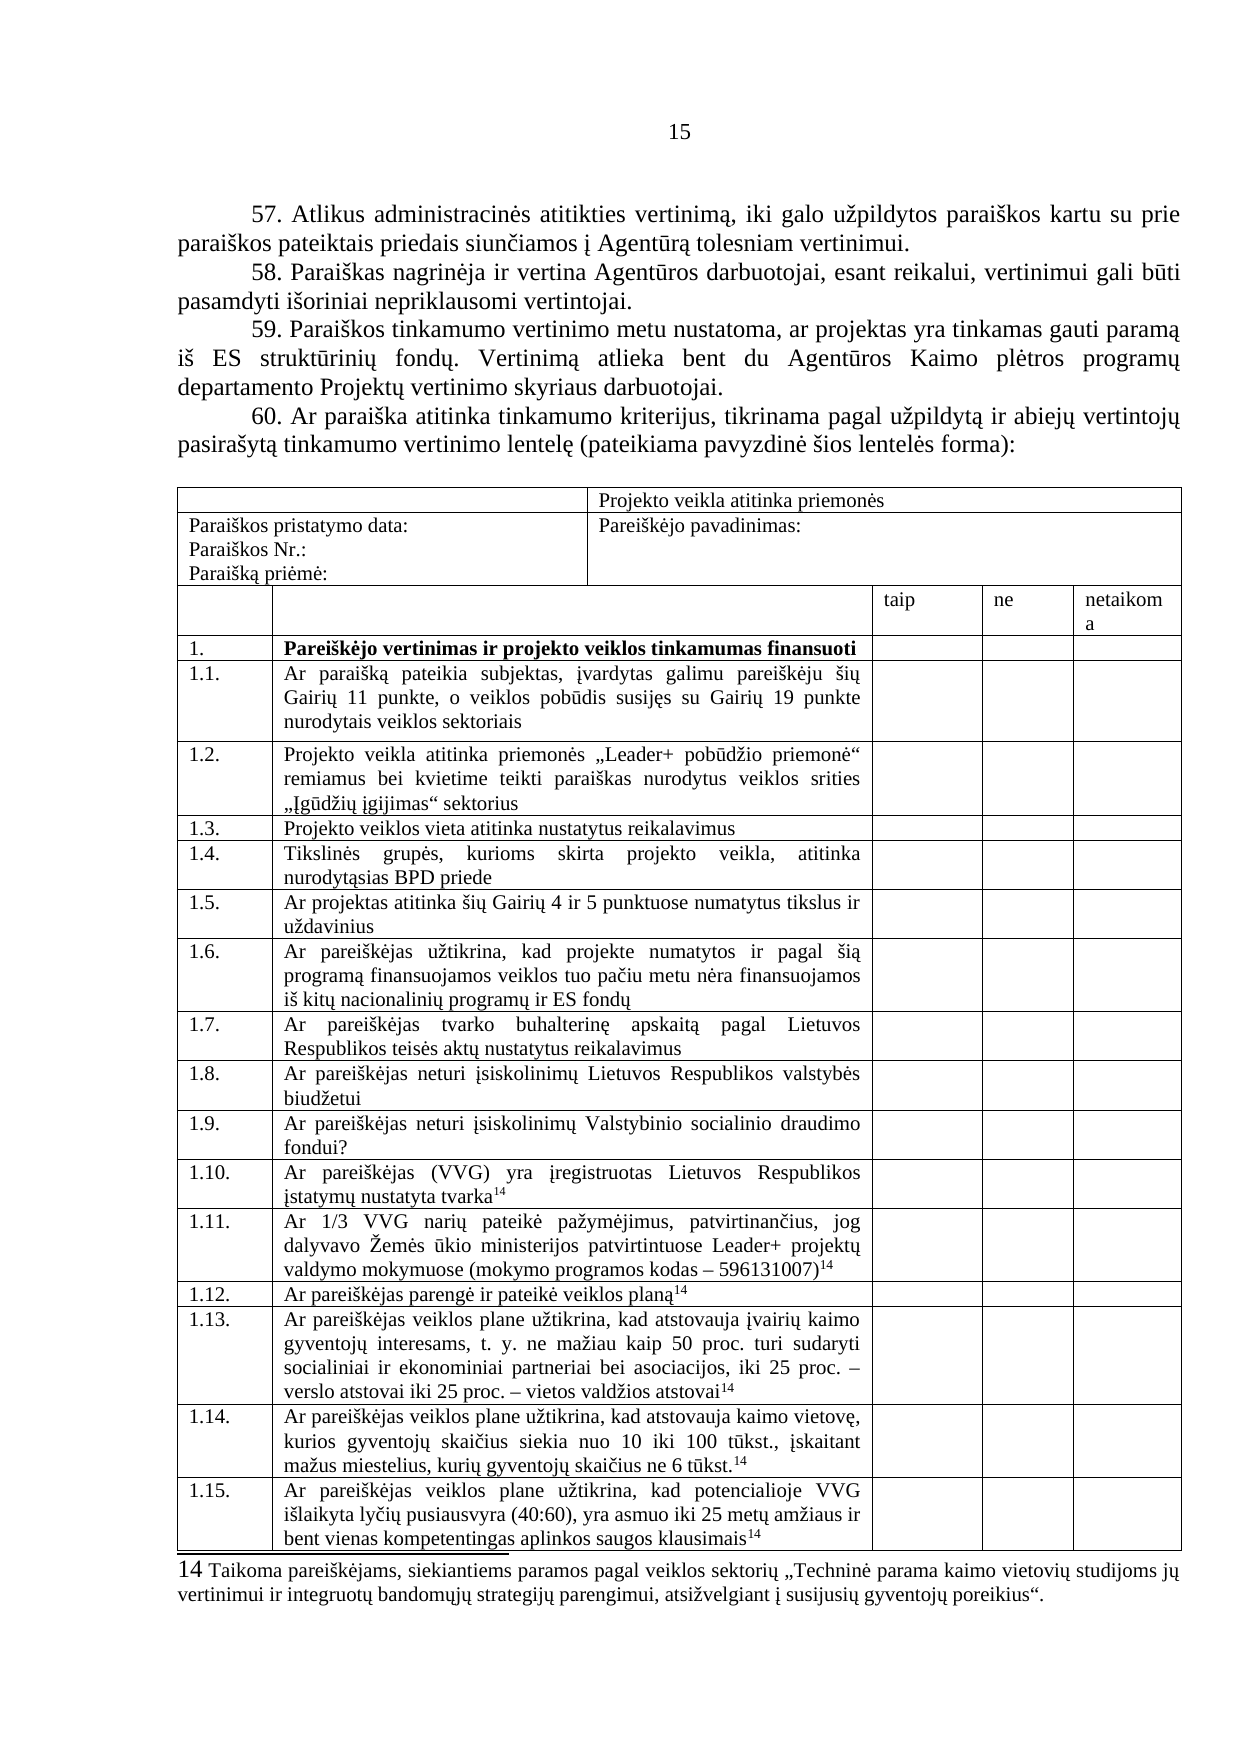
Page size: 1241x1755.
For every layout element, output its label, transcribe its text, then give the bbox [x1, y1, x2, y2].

table_cell [1074, 1405, 1181, 1477]
table_cell Pareiškėjo vertinimas ir projekto veiklos tinkamumas finansuoti [273, 636, 872, 660]
table_cell [873, 1478, 982, 1550]
table_cell Paraiškos pristatymo data: Paraiškos Nr.: Paraišką priėmė: [178, 513, 587, 585]
table_cell [1074, 636, 1181, 660]
table_cell Ar 1/3 VVG narių pateikė pažymėjimus, patvirtinančius, jog dalyvavo Žemės ūkio ministerijos patvirtintuose Leader+ projektų valdymo mokymuose (mokymo programos kodas – 596131007)14 [273, 1209, 872, 1281]
table_cell Pareiškėjo pavadinimas: [588, 513, 1181, 585]
table_cell Ar pareiškėjas neturi įsiskolinimų Lietuvos Respublikos valstybės biudžetui [273, 1061, 872, 1109]
table_cell Ar pareiškėjas (VVG) yra įregistruotas Lietuvos Respublikos įstatymų nustatyta tvarka [273, 1160, 872, 1208]
text 57. Atlikus administracinės atitikties vertinimą, iki galo užpildytos paraiškos kartu su prie paraiškos pateiktais priedais siunčiamos į Agentūrą tolesniam vertinimui. [177, 199, 1181, 257]
table_cell 1.15. [178, 1478, 272, 1550]
table_cell 1.2. [178, 742, 272, 814]
table_cell [983, 939, 1073, 1011]
table_cell 1.14. [178, 1405, 272, 1477]
table_cell [1074, 1160, 1181, 1208]
table_cell [983, 661, 1073, 741]
table_cell [1074, 1209, 1181, 1281]
table_cell [1074, 742, 1181, 814]
table_cell [983, 1478, 1073, 1550]
table_cell [1074, 1282, 1181, 1306]
table_cell [983, 1405, 1073, 1477]
table_cell Projekto veikla atitinka priemonės „Leader+ pobūdžio priemonė“ remiamus bei kvietime teikti paraiškas nurodytus veiklos srities „Įgūdžių įgijimas“ sektorius [273, 742, 872, 814]
table_cell [873, 1307, 982, 1403]
table_cell [873, 1012, 982, 1060]
table_cell [873, 1282, 982, 1306]
table_cell Ar pareiškėjas parengė ir pateikė veiklos planą14 [273, 1282, 872, 1306]
table_header [178, 488, 587, 512]
table_cell [983, 816, 1073, 839]
table_cell [873, 1061, 982, 1109]
table_cell [1074, 841, 1181, 889]
table_cell [983, 742, 1073, 814]
table_cell Ar pareiškėjas tvarko buhalterinę apskaitą pagal Lietuvos Respublikos teisės aktų nustatytus reikalavimus [273, 1012, 872, 1060]
table_cell [1074, 1111, 1181, 1159]
table_cell 1.9. [178, 1111, 272, 1159]
table_cell [1074, 939, 1181, 1011]
table_cell Ar pareiškėjas veiklos plane užtikrina, kad potencialioje VVG išlaikyta lyčių pusiausvyra (40:60), yra asmuo iki 25 metų amžiaus ir bent vienas kompetentingas aplinkos saugos klausimais14 [273, 1478, 872, 1550]
table_cell [873, 841, 982, 889]
table_cell Ar pareiškėjas užtikrina, kad projekte numatytos ir pagal šią programą finansuojamos veiklos tuo pačiu metu nėra finansuojamos iš kitų nacionalinių programų ir ES fondų [273, 939, 872, 1011]
table_cell 1.8. [178, 1061, 272, 1109]
table_cell Ar pareiškėjas neturi įsiskolinimų Valstybinio socialinio draudimo fondui? [273, 1111, 872, 1159]
table_cell [1074, 1012, 1181, 1060]
table_cell [873, 939, 982, 1011]
table_cell 1.6. [178, 939, 272, 1011]
table_cell [983, 890, 1073, 938]
table_cell [873, 1209, 982, 1281]
table_cell [983, 1307, 1073, 1403]
table_cell [983, 1012, 1073, 1060]
table_cell Ar projektas atitinka šių Gairių 4 ir 5 punktuose numatytus tikslus ir uždavinius [273, 890, 872, 938]
text 59. Paraiškos tinkamumo vertinimo metu nustatoma, ar projektas yra tinkamas gauti paramą iš ES struktūrinių fondų. Vertinimą atlieka bent du Agentūros Kaimo plėtros programų departamento Projektų vertinimo skyriaus darbuotojai. [177, 314, 1181, 401]
table_cell [1074, 816, 1181, 839]
table_cell [1074, 1307, 1181, 1403]
table_cell 1.12. [178, 1282, 272, 1306]
table_cell Ar paraišką pateikia subjektas, įvardytas galimu pareiškėju šių Gairių 11 punkte, o veiklos pobūdis susijęs su Gairių 19 punkte nurodytais veiklos sektoriais [273, 661, 872, 741]
table_cell [873, 816, 982, 839]
table_cell [273, 586, 872, 634]
table_cell 1.13. [178, 1307, 272, 1403]
table_cell [983, 636, 1073, 660]
table_cell [983, 1209, 1073, 1281]
table_cell 1.7. [178, 1012, 272, 1060]
table_cell 1.1. [178, 661, 272, 741]
table_cell 1.4. [178, 841, 272, 889]
table_cell [1074, 1061, 1181, 1109]
table_cell ne [983, 586, 1073, 634]
table_cell 1.10. [178, 1160, 272, 1208]
table_cell Tikslinės grupės, kurioms skirta projekto veikla, atitinka nurodytąsias BPD priede [273, 841, 872, 889]
table_cell [873, 1111, 982, 1159]
table_cell 1. [178, 636, 272, 660]
table_cell [983, 1061, 1073, 1109]
table_cell [873, 742, 982, 814]
table_cell 1.3. [178, 816, 272, 839]
text 60. Ar paraiška atitinka tinkamumo kriterijus, tikrinama pagal užpildytą ir abiejų vertintojų pasirašytą tinkamumo vertinimo lentelę (pateikiama pavyzdinė šios lentelės forma): [177, 401, 1181, 458]
table_cell taip [873, 586, 982, 634]
table_cell [178, 586, 272, 634]
table_cell Projekto veiklos vieta atitinka nustatytus reikalavimus [273, 816, 872, 839]
table_cell 1.5. [178, 890, 272, 938]
table_cell [1074, 1478, 1181, 1550]
table_cell Ar pareiškėjas veiklos plane užtikrina, kad atstovauja įvairių kaimo gyventojų interesams, t. y. ne mažiau kaip 50 proc. turi sudaryti socialiniai ir ekonominiai partneriai bei asociacijos, iki 25 proc. – verslo atstovai iki 25 proc. – vietos valdžios atstovai14 [273, 1307, 872, 1403]
table_cell [873, 636, 982, 660]
table_cell [983, 1160, 1073, 1208]
table_cell [983, 1111, 1073, 1159]
table_cell 1.11. [178, 1209, 272, 1281]
table_cell [873, 1405, 982, 1477]
table_cell [873, 890, 982, 938]
table_cell [983, 841, 1073, 889]
table_cell [1074, 661, 1181, 741]
table_cell [983, 1282, 1073, 1306]
table_cell netaikoma [1074, 586, 1181, 634]
table_header Projekto veikla atitinka priemonės [588, 488, 1181, 512]
table_cell Ar pareiškėjas veiklos plane užtikrina, kad atstovauja kaimo vietovę, kurios gyventojų skaičius siekia nuo 10 iki 100 tūkst., įskaitant mažus miestelius, kurių gyventojų skaičius ne 6 tūkst.14 [273, 1405, 872, 1477]
table_cell [873, 661, 982, 741]
table_cell [1074, 890, 1181, 938]
table_cell [873, 1160, 982, 1208]
text 58. Paraiškas nagrinėja ir vertina Agentūros darbuotojai, esant reikalui, vertinimui gali būti pasamdyti išoriniai nepriklausomi vertintojai. [177, 257, 1181, 314]
